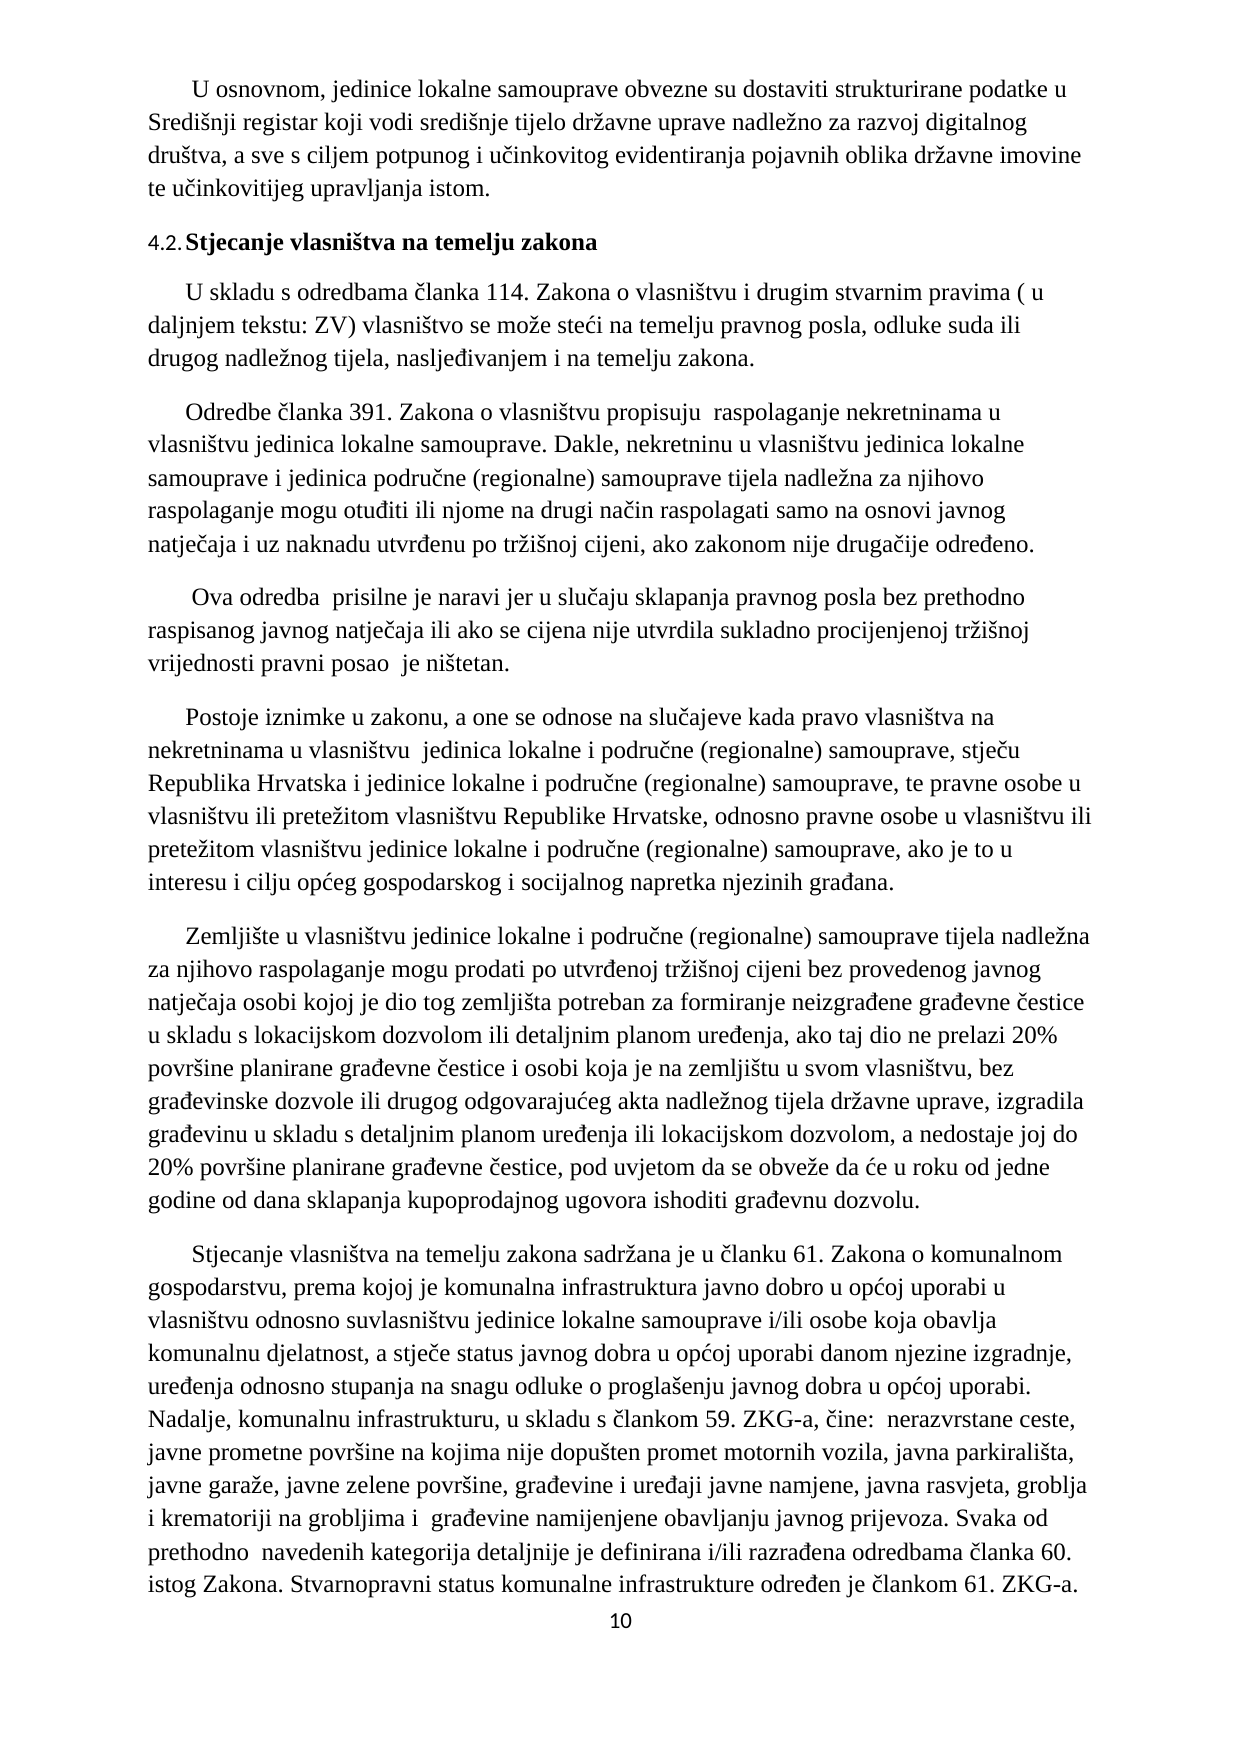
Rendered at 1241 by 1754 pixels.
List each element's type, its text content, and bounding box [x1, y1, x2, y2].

text Odredbe članka 391. Zakona o vlasništvu propisuju raspolaganje nekretninama u vlasništvu jedinica lokalne samouprave. Dakle, nekretninu u vlasništvu jedinica lokalne samouprave i jedinica područne (regionalne) samouprave tijela nadležna za njihovo raspolaganje mogu otuđiti ili njome na drugi način raspolagati samo na osnovi javnog natječaja i uz naknadu utvrđenu po tržišnoj cijeni, ako zakonom nije drugačije određeno. [148, 397, 1093, 557]
text Stjecanje vlasništva na temelju zakona sadržana je u članku 61. Zakona o komunalnom gospodarstvu, prema kojoj je komunalna infrastruktura javno dobro u općoj uporabi u vlasništvu odnosno suvlasništvu jedinice lokalne samouprave i/ili osobe koja obavlja komunalnu djelatnost, a stječe status javnog dobra u općoj uporabi danom njezine izgradnje, uređenja odnosno stupanja na snagu odluke o proglašenju javnog dobra u općoj uporabi. Nadalje, komunalnu infrastrukturu, u skladu s člankom 59. ZKG-a, čine: nerazvrstane ceste, javne prometne površine na kojima nije dopušten promet motornih vozila, javna parkirališta, javne garaže, javne zelene površine, građevine i uređaji javne namjene, javna rasvjeta, groblja i krematoriji na grobljima i građevine namijenjene obavljanju javnog prijevoza. Svaka od prethodno navedenih kategorija detaljnije je definirana i/ili razrađena odredbama članka 60. istog Zakona. Stvarnopravni status komunalne infrastrukture određen je člankom 61. ZKG-a. [148, 1239, 1093, 1598]
text Postoje iznimke u zakonu, a one se odnose na slučajeve kada pravo vlasništva na nekretninama u vlasništvu jedinica lokalne i područne (regionalne) samouprave, stječu Republika Hrvatska i jedinice lokalne i područne (regionalne) samouprave, te pravne osobe u vlasništvu ili pretežitom vlasništvu Republike Hrvatske, odnosno pravne osobe u vlasništvu ili pretežitom vlasništvu jedinice lokalne i područne (regionalne) samouprave, ako je to u interesu i cilju općeg gospodarskog i socijalnog napretka njezinih građana. [148, 702, 1093, 896]
text Ova odredba prisilne je naravi jer u slučaju sklapanja pravnog posla bez prethodno raspisanog javnog natječaja ili ako se cijena nije utvrdila sukladno procijenjenoj tržišnoj vrijednosti pravni posao je ništetan. [148, 582, 1093, 677]
text U osnovnom, jedinice lokalne samouprave obvezne su dostaviti strukturirane podatke u Središnji registar koji vodi središnje tijelo državne uprave nadležno za razvoj digitalnog društva, a sve s ciljem potpunog i učinkovitog evidentiranja pojavnih oblika državne imovine te učinkovitijeg upravljanja istom. [148, 74, 1093, 202]
text Zemljište u vlasništvu jedinice lokalne i područne (regionalne) samouprave tijela nadležna za njihovo raspolaganje mogu prodati po utvrđenoj tržišnoj cijeni bez provedenog javnog natječaja osobi kojoj je dio tog zemljišta potreban za formiranje neizgrađene građevne čestice u skladu s lokacijskom dozvolom ili detaljnim planom uređenja, ako taj dio ne prelazi 20% površine planirane građevne čestice i osobi koja je na zemljištu u svom vlasništvu, bez građevinske dozvole ili drugog odgovarajućeg akta nadležnog tijela državne uprave, izgradila građevinu u skladu s detaljnim planom uređenja ili lokacijskom dozvolom, a nedostaje joj do 20% površine planirane građevne čestice, pod uvjetom da se obveže da će u roku od jedne godine od dana sklapanja kupoprodajnog ugovora ishoditi građevnu dozvolu. [148, 921, 1093, 1214]
list Stjecanje vlasništva na temelju zakona [148, 227, 1093, 256]
text U skladu s odredbama članka 114. Zakona o vlasništvu i drugim stvarnim pravima ( u daljnjem tekstu: ZV) vlasništvo se može steći na temelju pravnog posla, odluke suda ili drugog nadležnog tijela, nasljeđivanjem i na temelju zakona. [148, 277, 1093, 371]
